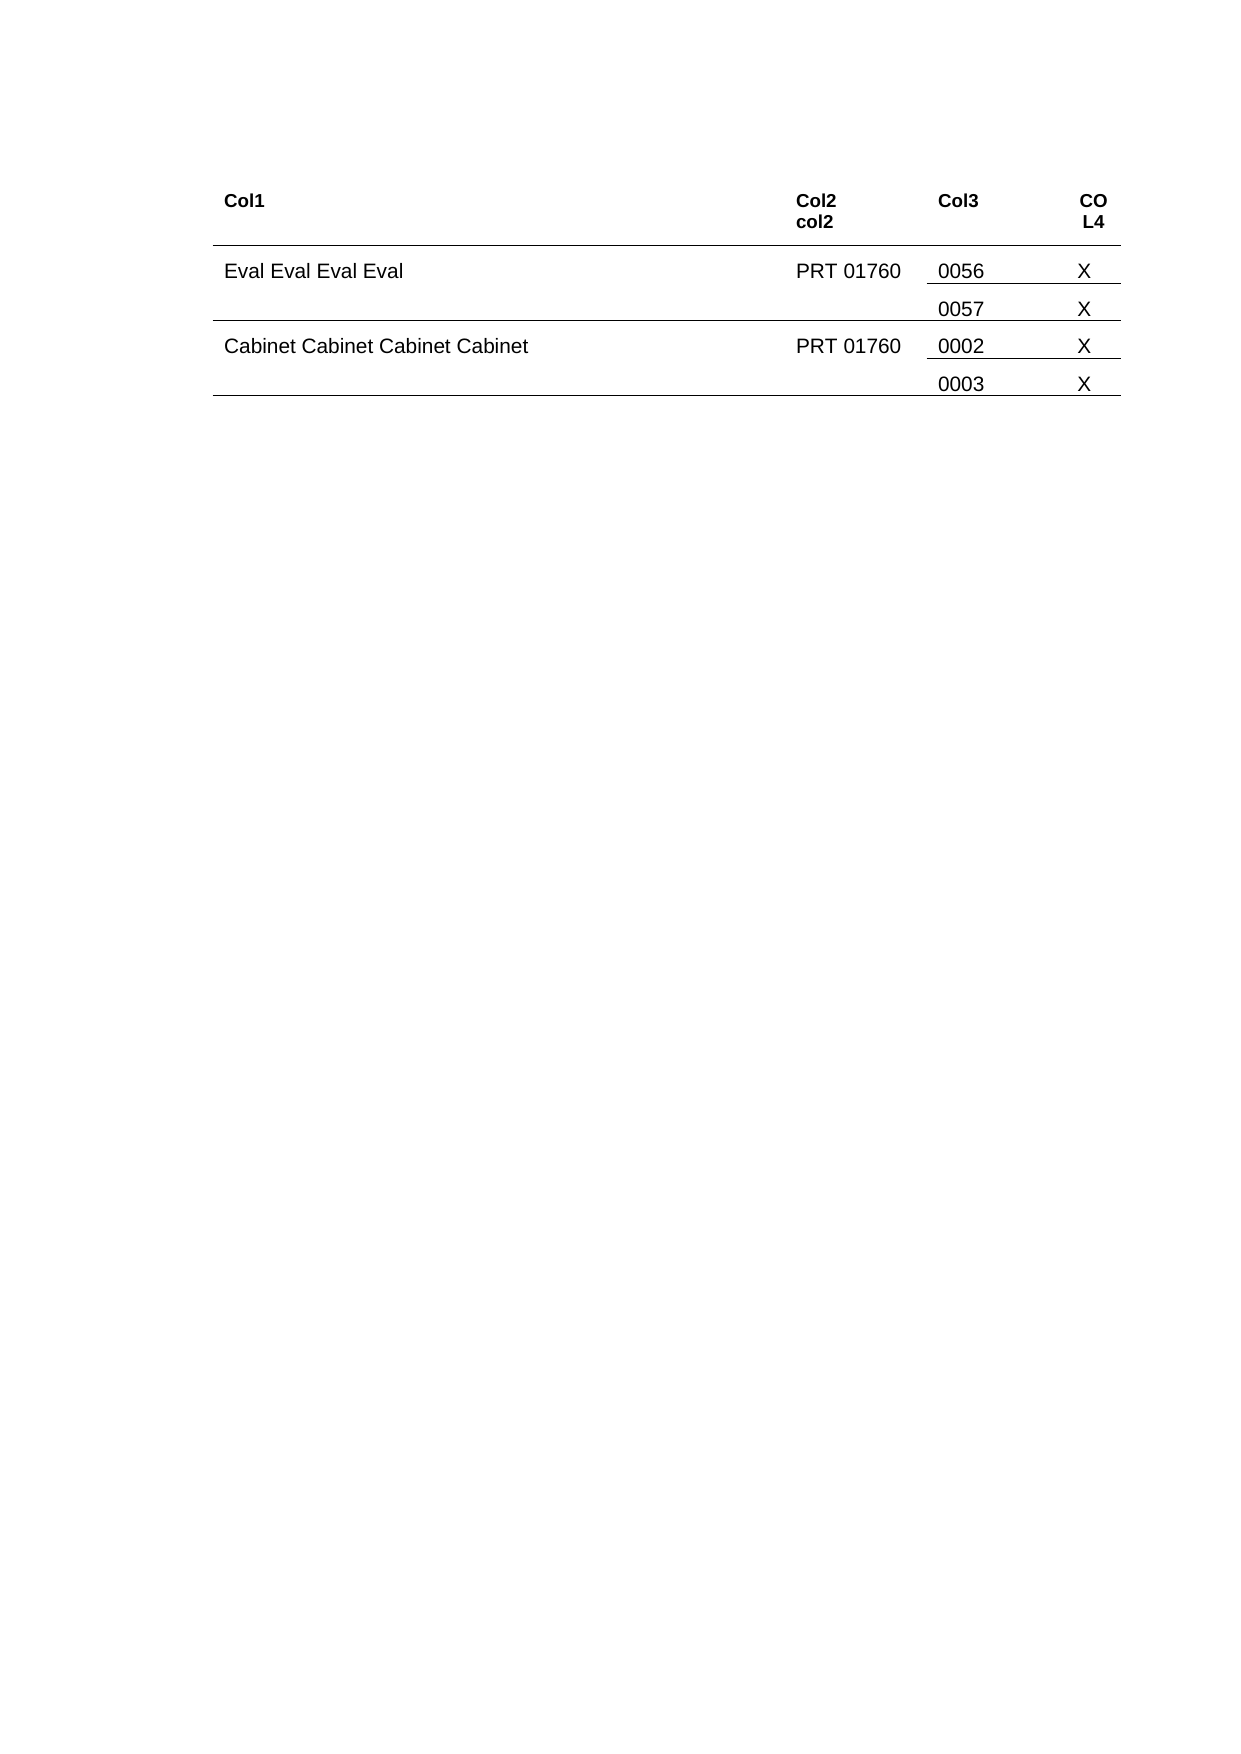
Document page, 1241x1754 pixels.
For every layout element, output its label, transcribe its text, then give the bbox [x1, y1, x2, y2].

table_cell X [1066, 284, 1121, 320]
table_cell 0057 [927, 284, 1066, 320]
table_header CO L4 [1066, 177, 1121, 245]
table_header X [1066, 321, 1121, 358]
table_header 0056 [927, 246, 1066, 283]
table_cell PRT 01760 [785, 321, 927, 395]
table_cell X [1066, 359, 1121, 395]
table_cell 0003 [927, 359, 1066, 395]
table_header X [1066, 246, 1121, 283]
table_header 0002 [927, 321, 1066, 358]
table_cell Cabinet Cabinet Cabinet Cabinet [213, 321, 784, 395]
table_header Col1 [213, 177, 784, 245]
table_cell Eval Eval Eval Eval [213, 246, 784, 320]
table_header Col2 col2 [785, 177, 927, 245]
table_cell PRT 01760 [785, 246, 927, 320]
table_header Col3 [927, 177, 1066, 245]
